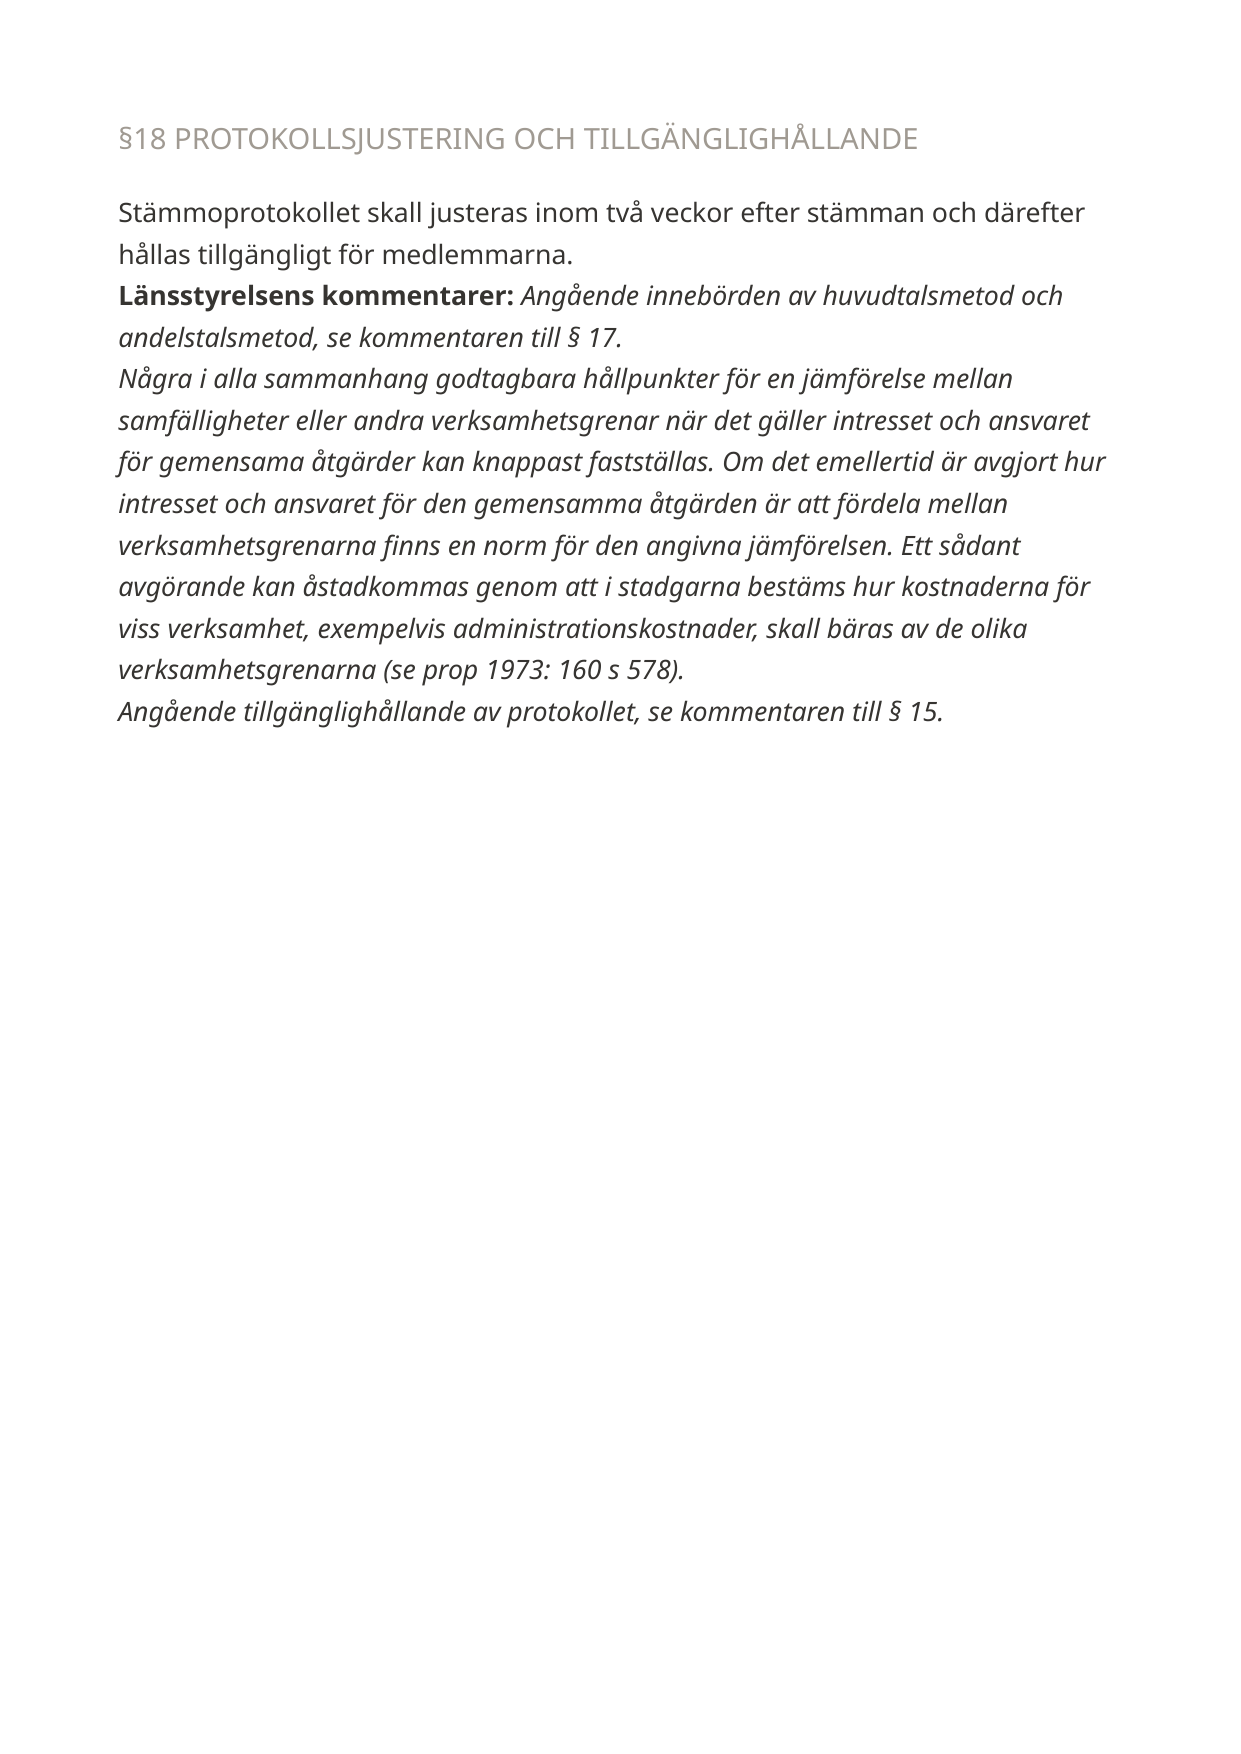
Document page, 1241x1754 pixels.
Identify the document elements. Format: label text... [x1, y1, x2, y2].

text Några i alla sammanhang godtagbara hållpunkter för en jämförelse mellan samfälligheter eller andra verksamhetsgrenar när det gäller intresset och ansvaret för gemensama åtgärder kan knappast fastställas. Om det emellertid är avgjort hur intresset och ansvaret för den gemensamma åtgärden är att fördela mellan verksamhetsgrenarna finns en norm för den angivna jämförelsen. Ett sådant avgörande kan åstadkommas genom att i stadgarna bestäms hur kostnaderna för viss verksamhet, exempelvis administrationskostnader, skall bäras av de olika verksamhetsgrenarna (se prop 1973: 160 s 578). [118, 360, 1122, 687]
text Länsstyrelsens kommentarer: Angående innebörden av huvudtalsmetod och andelstalsmetod, se kommentaren till § 17. [118, 277, 1122, 355]
text Stämmoprotokollet skall justeras inom två veckor efter stämman och därefter hållas tillgängligt för medlemmarna. [118, 194, 1122, 272]
subtitle §18 PROTOKOLLSJUSTERING OCH TILLGÄNGLIGHÅLLANDE [118, 118, 1122, 158]
text Angående tillgänglighållande av protokollet, se kommentaren till § 15. [118, 693, 1122, 729]
